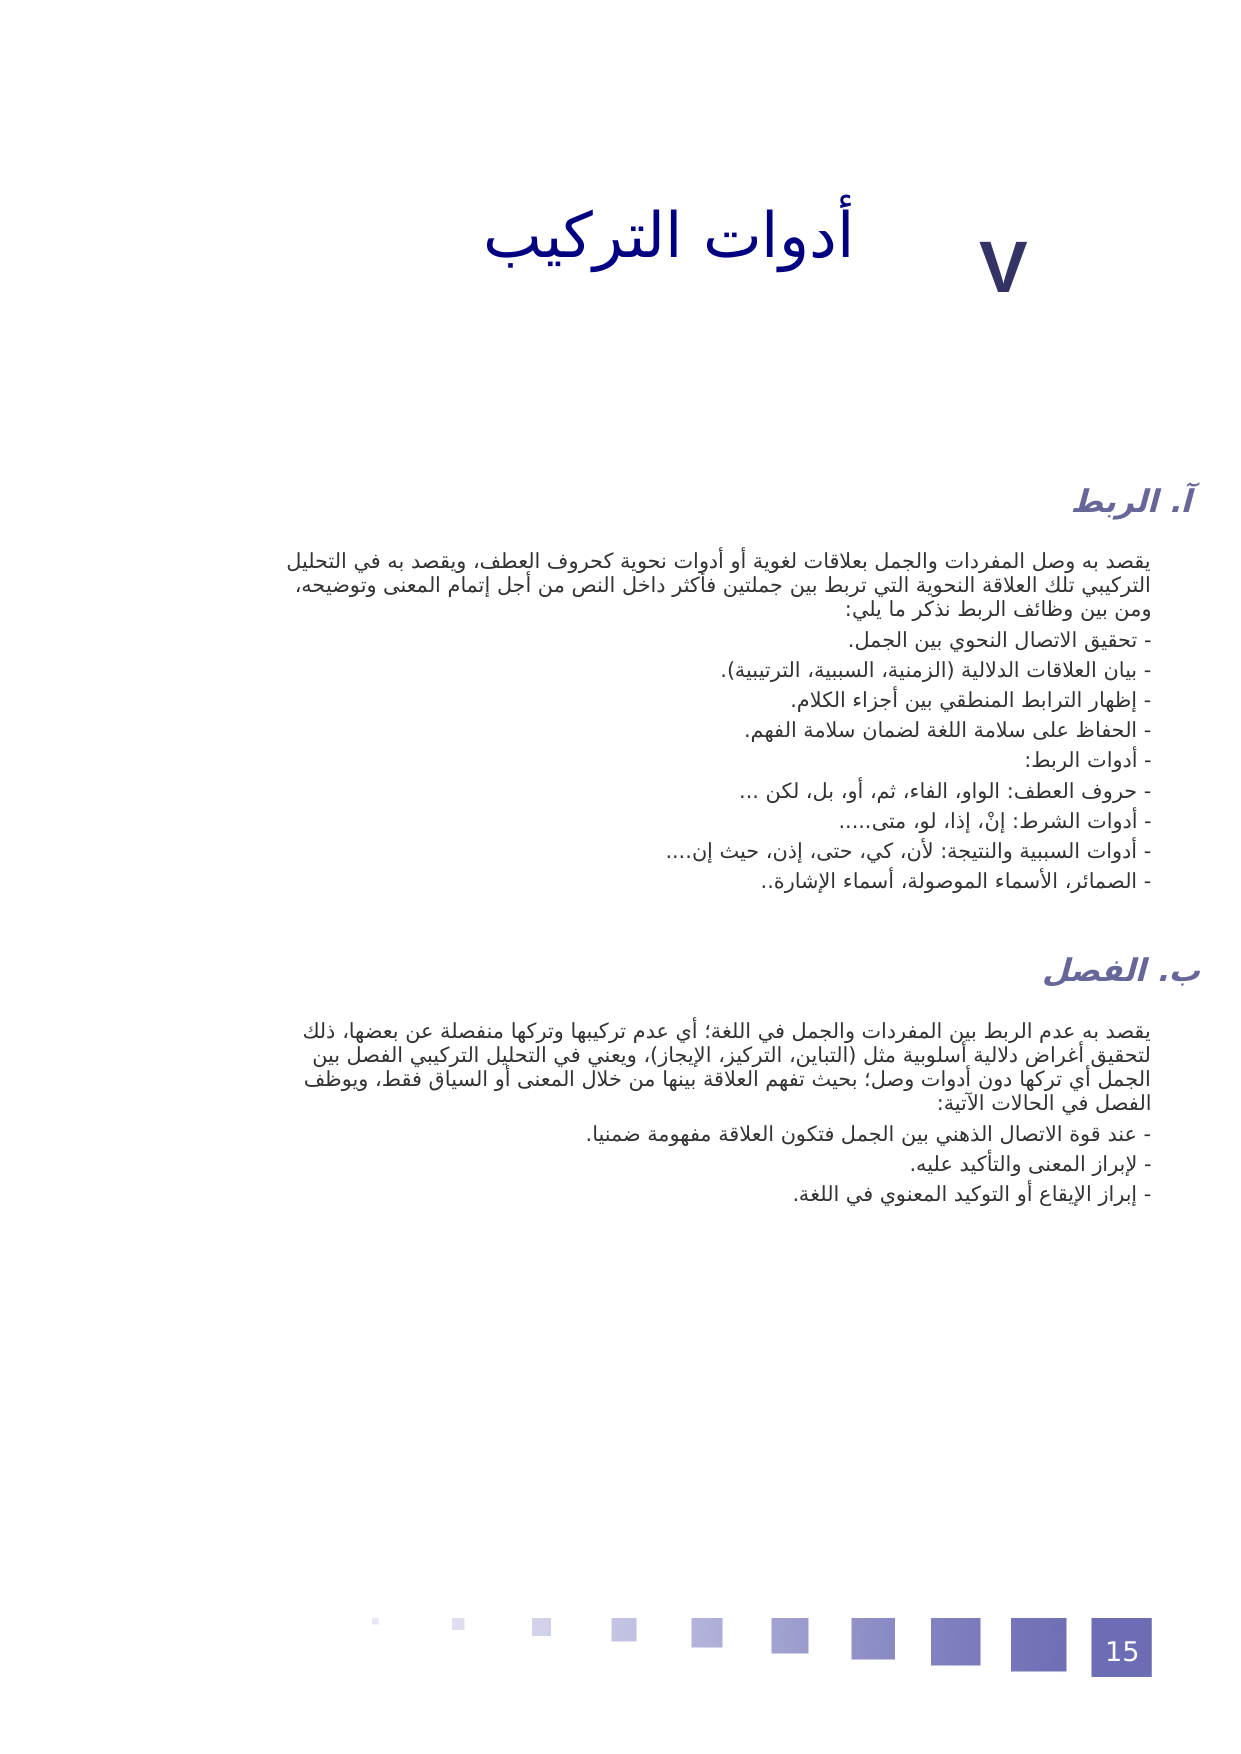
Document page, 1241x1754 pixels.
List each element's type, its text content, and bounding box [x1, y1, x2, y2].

text يقصد به وصل المفردات والجمل بعلاقات لغوية أو أدوات نحوية كحروف العطف، ويقصد به في التحليل التركيبي تلك العلاقة النحوية التي تربط بين جملتين فأكثر داخل النص من أجل إتمام المعنى وتوضيحه، ومن بين وظائف الربط نذكر ما يلي: [266, 549, 1152, 622]
title الربط [266, 483, 1211, 519]
title الفصل [266, 953, 1211, 989]
text - الحفاظ على سلامة اللغة لضمان سلامة الفهم. [266, 718, 1152, 743]
text - بيان العلاقات الدلالية (الزمنية، السببية، الترتيبية). [266, 658, 1152, 682]
title V-أدوات التركيب [213, 199, 856, 272]
text - حروف العطف: الواو، الفاء، ثم، أو، بل، لكن ... [266, 779, 1152, 803]
text - أدوات الربط: [266, 748, 1152, 773]
text V [903, 227, 1104, 308]
text يقصد به عدم الربط بين المفردات والجمل في اللغة؛ أي عدم تركيبها وتركها منفصلة عن بعضها، ذلك لتحقيق أغراض دلالية أسلوبية مثل (التباين، التركيز، الإيجاز)، ويعني في التحليل التركيبي الفصل بين الجمل أي تركها دون أدوات وصل؛ بحيث تفهم العلاقة بينها من خلال المعنى أو السياق فقط، ويوظف الفصل في الحالات الآتية: [266, 1019, 1152, 1116]
text - أدوات السببية والنتيجة: لأن، كي، حتى، إذن، حيث إن.... [266, 839, 1152, 863]
text - إظهار الترابط المنطقي بين أجزاء الكلام. [266, 688, 1152, 712]
text - الصمائر، الأسماء الموصولة، أسماء الإشارة.. [266, 869, 1152, 894]
text - إبراز الإيقاع أو التوكيد المعنوي في اللغة. [266, 1182, 1152, 1206]
picture [177, 1618, 1152, 1677]
text - تحقيق الاتصال النحوي بين الجمل. [266, 628, 1152, 652]
text - لإبراز المعنى والتأكيد عليه. [266, 1152, 1152, 1176]
text - عند قوة الاتصال الذهني بين الجمل فتكون العلاقة مفهومة ضمنيا. [266, 1122, 1152, 1146]
text - أدوات الشرط: إنْ، إذا، لو، متى..... [266, 809, 1152, 833]
